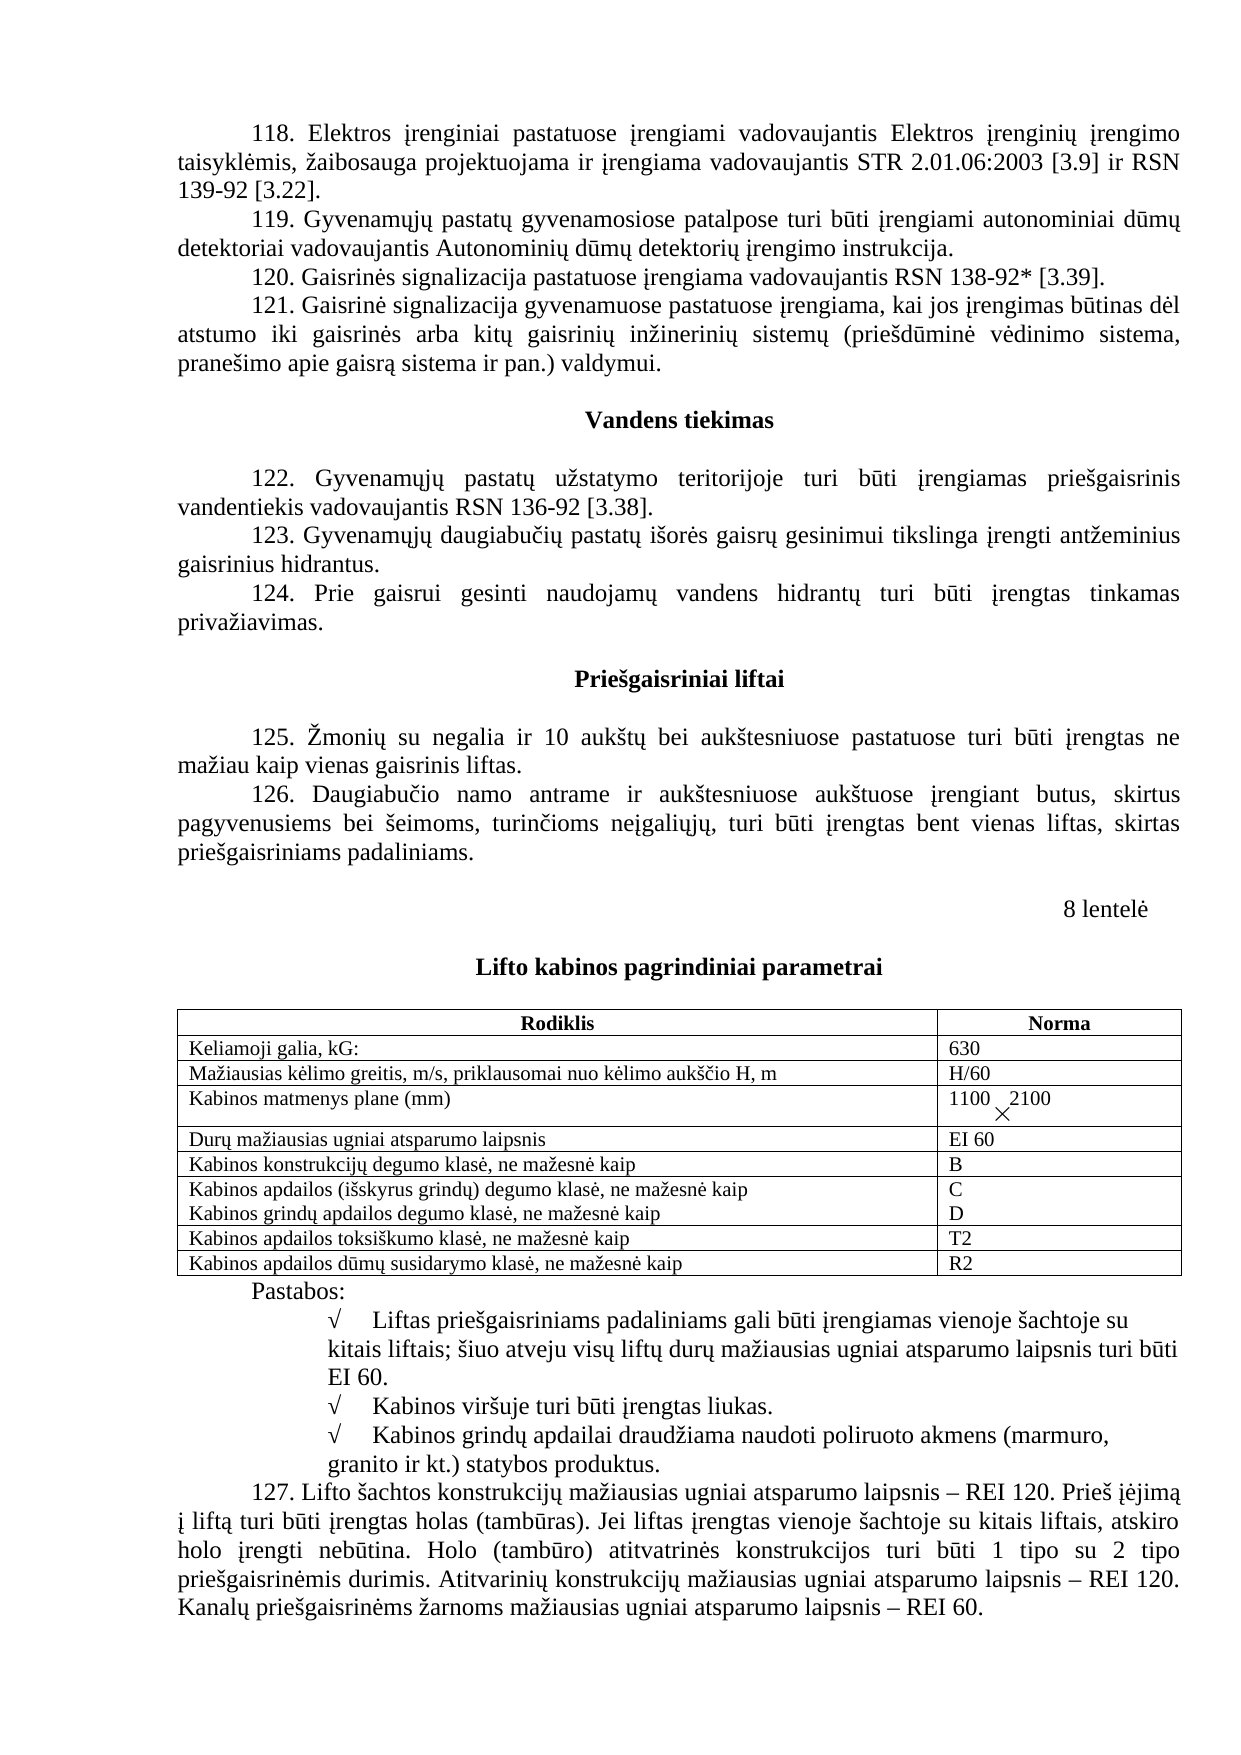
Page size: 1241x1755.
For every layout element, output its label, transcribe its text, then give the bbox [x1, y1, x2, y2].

text Pastabos: [177, 1276, 1181, 1305]
text 126. Daugiabučio namo antrame ir aukštesniuose aukštuose įrengiant butus, skirtus pagyvenusiems bei šeimoms, turinčioms neįgaliųjų, turi būti įrengtas bent vienas liftas, skirtas priešgaisriniams padaliniams. [177, 779, 1181, 866]
table_cell Durų mažiausias ugniai atsparumo laipsnis [178, 1127, 937, 1151]
text 120. Gaisrinės signalizacija pastatuose įrengiama vadovaujantis RSN 138-92* [3.39]. [177, 262, 1181, 291]
table_cell R2 [938, 1251, 1181, 1275]
table_cell 630 [938, 1036, 1181, 1059]
table_cell C D [938, 1177, 1181, 1225]
text Lifto kabinos pagrindiniai parametrai [177, 952, 1181, 981]
table_cell Kabinos apdailos (išskyrus grindų) degumo klasė, ne mažesnė kaip Kabinos grindų apdailos degumo klasė, ne mažesnė kaip [178, 1177, 937, 1225]
text √ Liftas priešgaisriniams padaliniams gali būti įrengiamas vienoje šachtoje su kitais liftais; šiuo atveju visų liftų durų mažiausias ugniai atsparumo laipsnis turi būti EI 60. [327, 1305, 1181, 1391]
table_cell Kabinos apdailos toksiškumo klasė, ne mažesnė kaip [178, 1226, 937, 1250]
text 124. Prie gaisrui gesinti naudojamų vandens hidrantų turi būti įrengtas tinkamas privažiavimas. [177, 578, 1181, 636]
table_cell Kabinos apdailos dūmų susidarymo klasė, ne mažesnė kaip [178, 1251, 937, 1275]
table_cell 11002100 [938, 1086, 1181, 1126]
text Priešgaisriniai liftai [177, 664, 1181, 693]
table_cell Keliamoji galia, kG: [178, 1036, 937, 1059]
table_cell Kabinos konstrukcijų degumo klasė, ne mažesnė kaip [178, 1152, 937, 1176]
table_cell EI 60 [938, 1127, 1181, 1151]
table_header Norma [938, 1010, 1181, 1034]
text 121. Gaisrinė signalizacija gyvenamuose pastatuose įrengiama, kai jos įrengimas būtinas dėl atstumo iki gaisrinės arba kitų gaisrinių inžinerinių sistemų (priešdūminė vėdinimo sistema, pranešimo apie gaisrą sistema ir pan.) valdymui. [177, 291, 1181, 377]
text 125. Žmonių su negalia ir 10 aukštų bei aukštesniuose pastatuose turi būti įrengtas ne mažiau kaip vienas gaisrinis liftas. [177, 722, 1181, 779]
text 119. Gyvenamųjų pastatų gyvenamosiose patalpose turi būti įrengiami autonominiai dūmų detektoriai vadovaujantis Autonominių dūmų detektorių įrengimo instrukcija. [177, 204, 1181, 262]
table_cell B [938, 1152, 1181, 1176]
text √ Kabinos viršuje turi būti įrengtas liukas. [327, 1391, 1181, 1420]
table_cell Mažiausias kėlimo greitis, m/s, priklausomai nuo kėlimo aukščio H, m [178, 1061, 937, 1085]
table_header Rodiklis [178, 1010, 937, 1034]
text √ Kabinos grindų apdailai draudžiama naudoti poliruoto akmens (marmuro, granito ir kt.) statybos produktus. [327, 1420, 1181, 1477]
text 123. Gyvenamųjų daugiabučių pastatų išorės gaisrų gesinimui tikslinga įrengti antžeminius gaisrinius hidrantus. [177, 521, 1181, 578]
text 122. Gyvenamųjų pastatų užstatymo teritorijoje turi būti įrengiamas priešgaisrinis vandentiekis vadovaujantis RSN 136-92 [3.38]. [177, 463, 1181, 521]
text 118. Elektros įrenginiai pastatuose įrengiami vadovaujantis Elektros įrenginių įrengimo taisyklėmis, žaibosauga projektuojama ir įrengiama vadovaujantis STR 2.01.06:2003 [3.9] ir RSN 139-92 [3.22]. [177, 118, 1181, 204]
table_cell Kabinos matmenys plane (mm) [178, 1086, 937, 1126]
table_cell T2 [938, 1226, 1181, 1250]
text 8 lentelė [177, 894, 1181, 923]
text Vandens tiekimas [177, 406, 1181, 434]
text 127. Lifto šachtos konstrukcijų mažiausias ugniai atsparumo laipsnis – REI 120. Prieš įėjimą į liftą turi būti įrengtas holas (tambūras). Jei liftas įrengtas vienoje šachtoje su kitais liftais, atskiro holo įrengti nebūtina. Holo (tambūro) atitvatrinės konstrukcijos turi būti 1 tipo su 2 tipo priešgaisrinėmis durimis. Atitvarinių konstrukcijų mažiausias ugniai atsparumo laipsnis – REI 120. Kanalų priešgaisrinėms žarnoms mažiausias ugniai atsparumo laipsnis – REI 60. [177, 1477, 1181, 1621]
table_cell H/60 [938, 1061, 1181, 1085]
